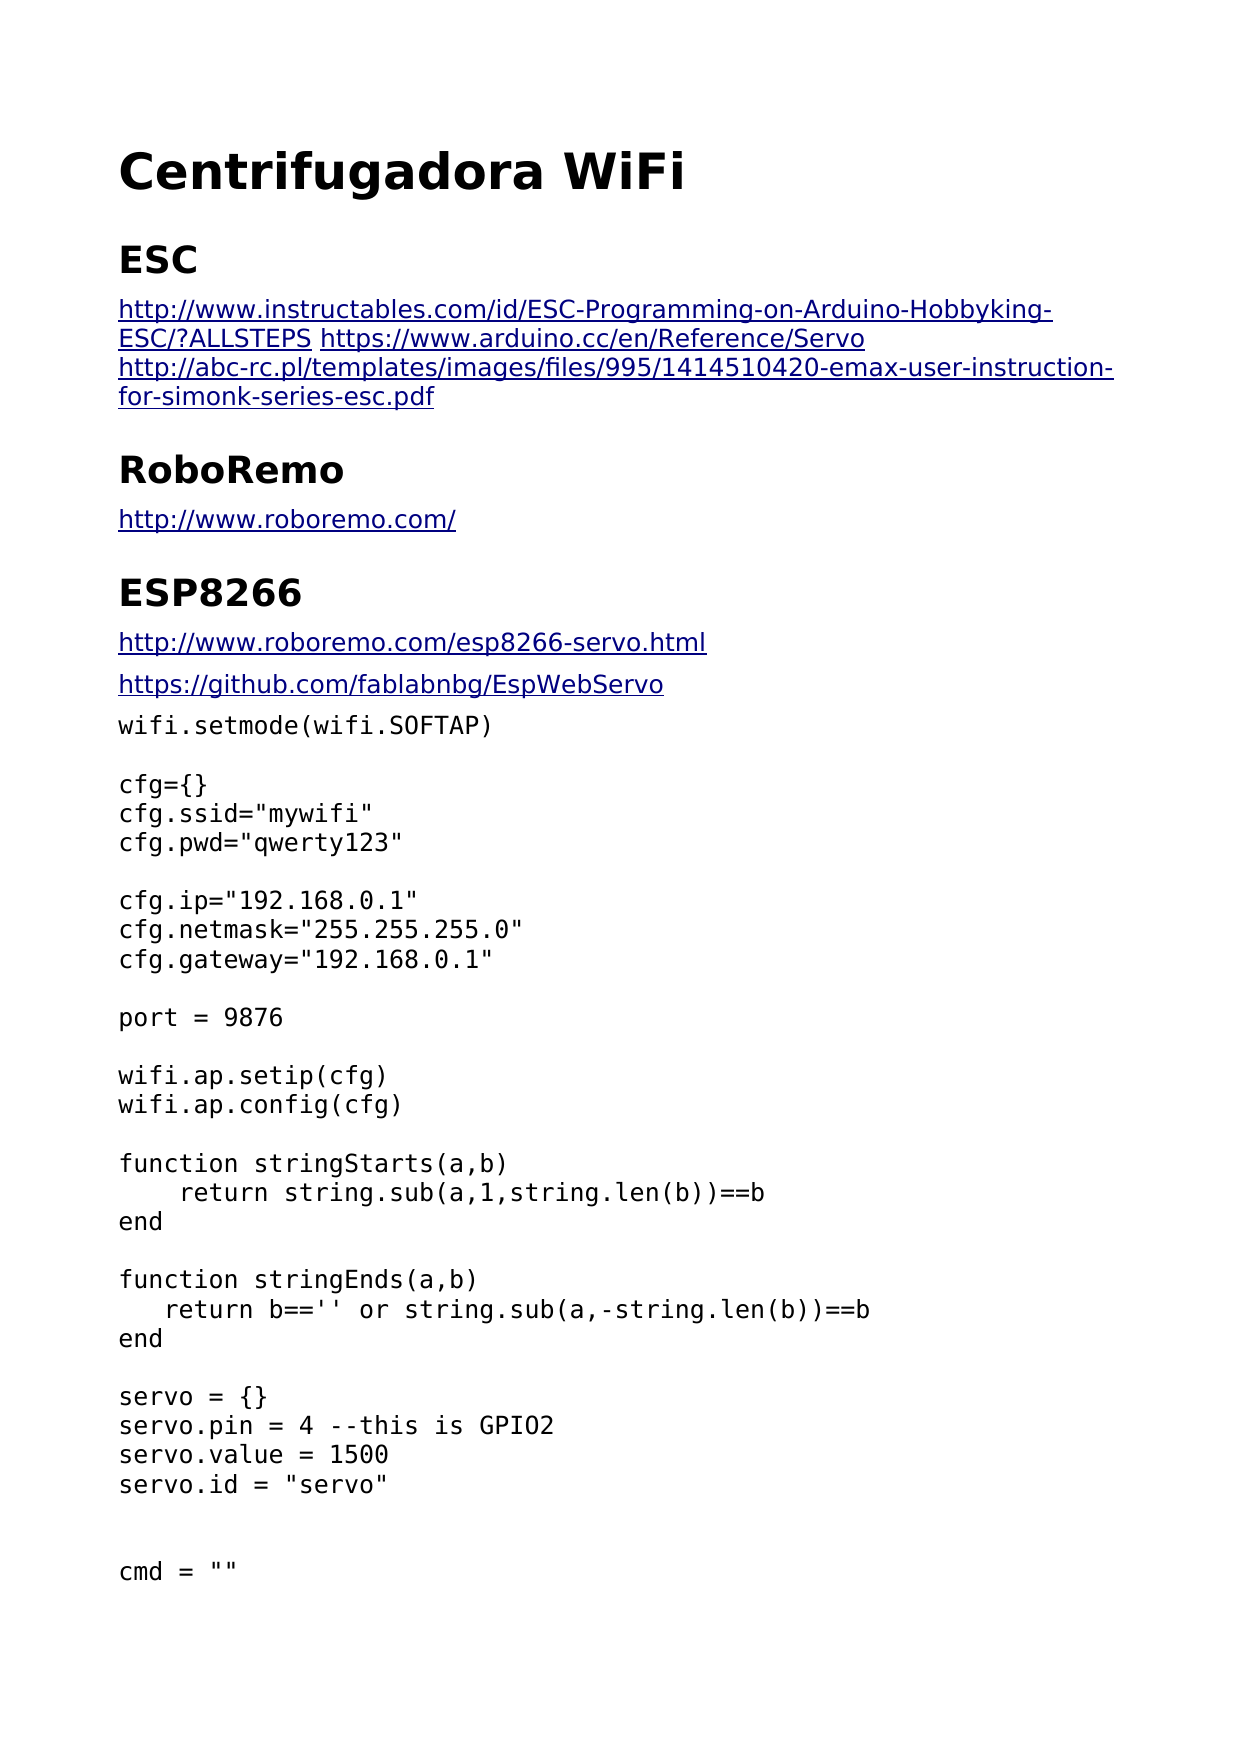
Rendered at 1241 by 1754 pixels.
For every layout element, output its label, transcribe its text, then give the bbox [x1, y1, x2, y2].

text wifi.setmode(wifi.SOFTAP) cfg={} cfg.ssid="mywifi" cfg.pwd="qwerty123" cfg.ip="192.168.0.1" cfg.netmask="255.255.255.0" cfg.gateway="192.168.0.1" port = 9876 wifi.ap.setip(cfg) wifi.ap.config(cfg) function stringStarts(a,b) return string.sub(a,1,string.len(b))==b end function stringEnds(a,b) return b=='' or string.sub(a,-string.len(b))==b end servo = {} servo.pin = 4 --this is GPIO2 servo.value = 1500 servo.id = "servo" cmd = "" [118, 711, 1122, 1616]
text http://www.roboremo.com/ [118, 505, 1122, 534]
text https://github.com/fablabnbg/EspWebServo [118, 670, 1122, 699]
subtitle RoboRemo [118, 449, 1122, 493]
text http://www.instructables.com/id/ESC-Programming-on-Arduino-Hobbyking-ESC/?ALLSTEPS https://www.arduino.cc/en/Reference/Servo http://abc-rc.pl/templates/images/files/995/1414510420-emax-user-instruction-for-simonk-series-esc.pdf [118, 295, 1122, 412]
text http://www.roboremo.com/esp8266-servo.html [118, 628, 1122, 657]
subtitle ESC [118, 239, 1122, 282]
subtitle Centrifugadora WiFi [118, 143, 1122, 201]
subtitle ESP8266 [118, 572, 1122, 616]
